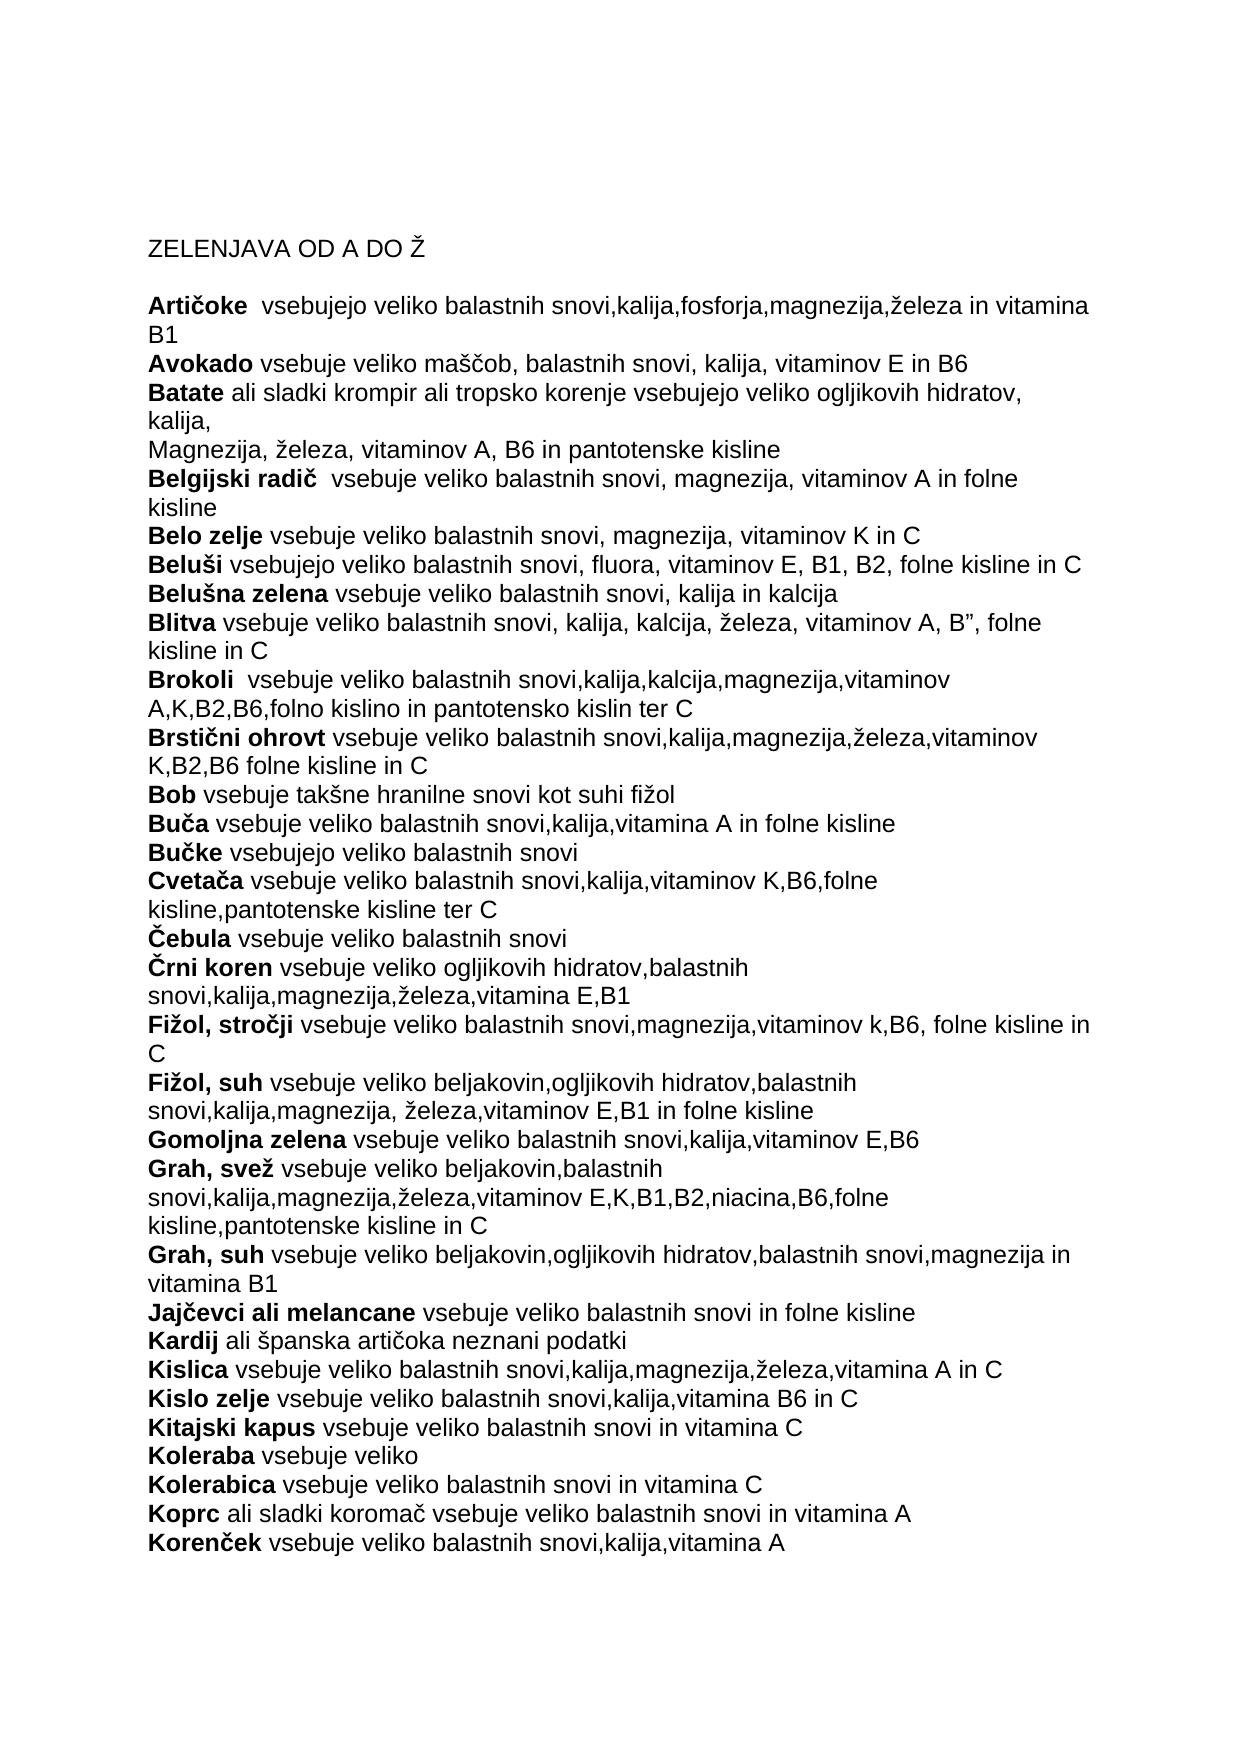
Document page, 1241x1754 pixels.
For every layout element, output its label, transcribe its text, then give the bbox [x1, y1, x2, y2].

text Bučke vsebujejo veliko balastnih snovi [148, 838, 1093, 866]
text Avokado vsebuje veliko maščob, balastnih snovi, kalija, vitaminov E in B6 [148, 349, 1093, 378]
text Fižol, stročji vsebuje veliko balastnih snovi,magnezija,vitaminov k,B6, folne kisline in C [148, 1010, 1093, 1068]
text Kislo zelje vsebuje veliko balastnih snovi,kalija,vitamina B6 in C [148, 1384, 1093, 1413]
text Beluši vsebujejo veliko balastnih snovi, fluora, vitaminov E, B1, B2, folne kisline in C [148, 550, 1093, 579]
text Magnezija, železa, vitaminov A, B6 in pantotenske kisline [148, 435, 1093, 464]
text Kitajski kapus vsebuje veliko balastnih snovi in vitamina C [148, 1413, 1093, 1441]
text Belo zelje vsebuje veliko balastnih snovi, magnezija, vitaminov K in C [148, 521, 1093, 550]
text Cvetača vsebuje veliko balastnih snovi,kalija,vitaminov K,B6,folne kisline,pantotenske kisline ter C [148, 866, 1093, 924]
text Kardij ali španska artičoka neznani podatki [148, 1326, 1093, 1355]
text Kolerabica vsebuje veliko balastnih snovi in vitamina C [148, 1470, 1093, 1499]
text Artičoke vsebujejo veliko balastnih snovi,kalija,fosforja,magnezija,železa in vitamina B1 [148, 291, 1093, 349]
text Kislica vsebuje veliko balastnih snovi,kalija,magnezija,železa,vitamina A in C [148, 1355, 1093, 1384]
text Koleraba vsebuje veliko [148, 1441, 1093, 1470]
text Bob vsebuje takšne hranilne snovi kot suhi fižol [148, 780, 1093, 809]
text Korenček vsebuje veliko balastnih snovi,kalija,vitamina A [148, 1528, 1093, 1556]
text Koprc ali sladki koromač vsebuje veliko balastnih snovi in vitamina A [148, 1499, 1093, 1528]
text Brokoli vsebuje veliko balastnih snovi,kalija,kalcija,magnezija,vitaminov A,K,B2,B6,folno kislino in pantotensko kislin ter C [148, 665, 1093, 723]
text Grah, suh vsebuje veliko beljakovin,ogljikovih hidratov,balastnih snovi,magnezija in vitamina B1 [148, 1240, 1093, 1298]
text Grah, svež vsebuje veliko beljakovin,balastnih snovi,kalija,magnezija,železa,vitaminov E,K,B1,B2,niacina,B6,folne kisline,pantotenske kisline in C [148, 1154, 1093, 1240]
text ZELENJAVA OD A DO Ž [148, 234, 1093, 263]
text Belgijski radič vsebuje veliko balastnih snovi, magnezija, vitaminov A in folne kisline [148, 464, 1093, 521]
text Batate ali sladki krompir ali tropsko korenje vsebujejo veliko ogljikovih hidratov, kalija, [148, 378, 1093, 435]
text Belušna zelena vsebuje veliko balastnih snovi, kalija in kalcija [148, 579, 1093, 608]
text Brstični ohrovt vsebuje veliko balastnih snovi,kalija,magnezija,železa,vitaminov K,B2,B6 folne kisline in C [148, 723, 1093, 780]
text Jajčevci ali melancane vsebuje veliko balastnih snovi in folne kisline [148, 1298, 1093, 1326]
text Buča vsebuje veliko balastnih snovi,kalija,vitamina A in folne kisline [148, 809, 1093, 838]
text Blitva vsebuje veliko balastnih snovi, kalija, kalcija, železa, vitaminov A, B”, folne kisline in C [148, 608, 1093, 665]
text Gomoljna zelena vsebuje veliko balastnih snovi,kalija,vitaminov E,B6 [148, 1125, 1093, 1154]
text Črni koren vsebuje veliko ogljikovih hidratov,balastnih snovi,kalija,magnezija,železa,vitamina E,B1 [148, 953, 1093, 1010]
text Fižol, suh vsebuje veliko beljakovin,ogljikovih hidratov,balastnih snovi,kalija,magnezija, železa,vitaminov E,B1 in folne kisline [148, 1068, 1093, 1125]
text Čebula vsebuje veliko balastnih snovi [148, 924, 1093, 953]
